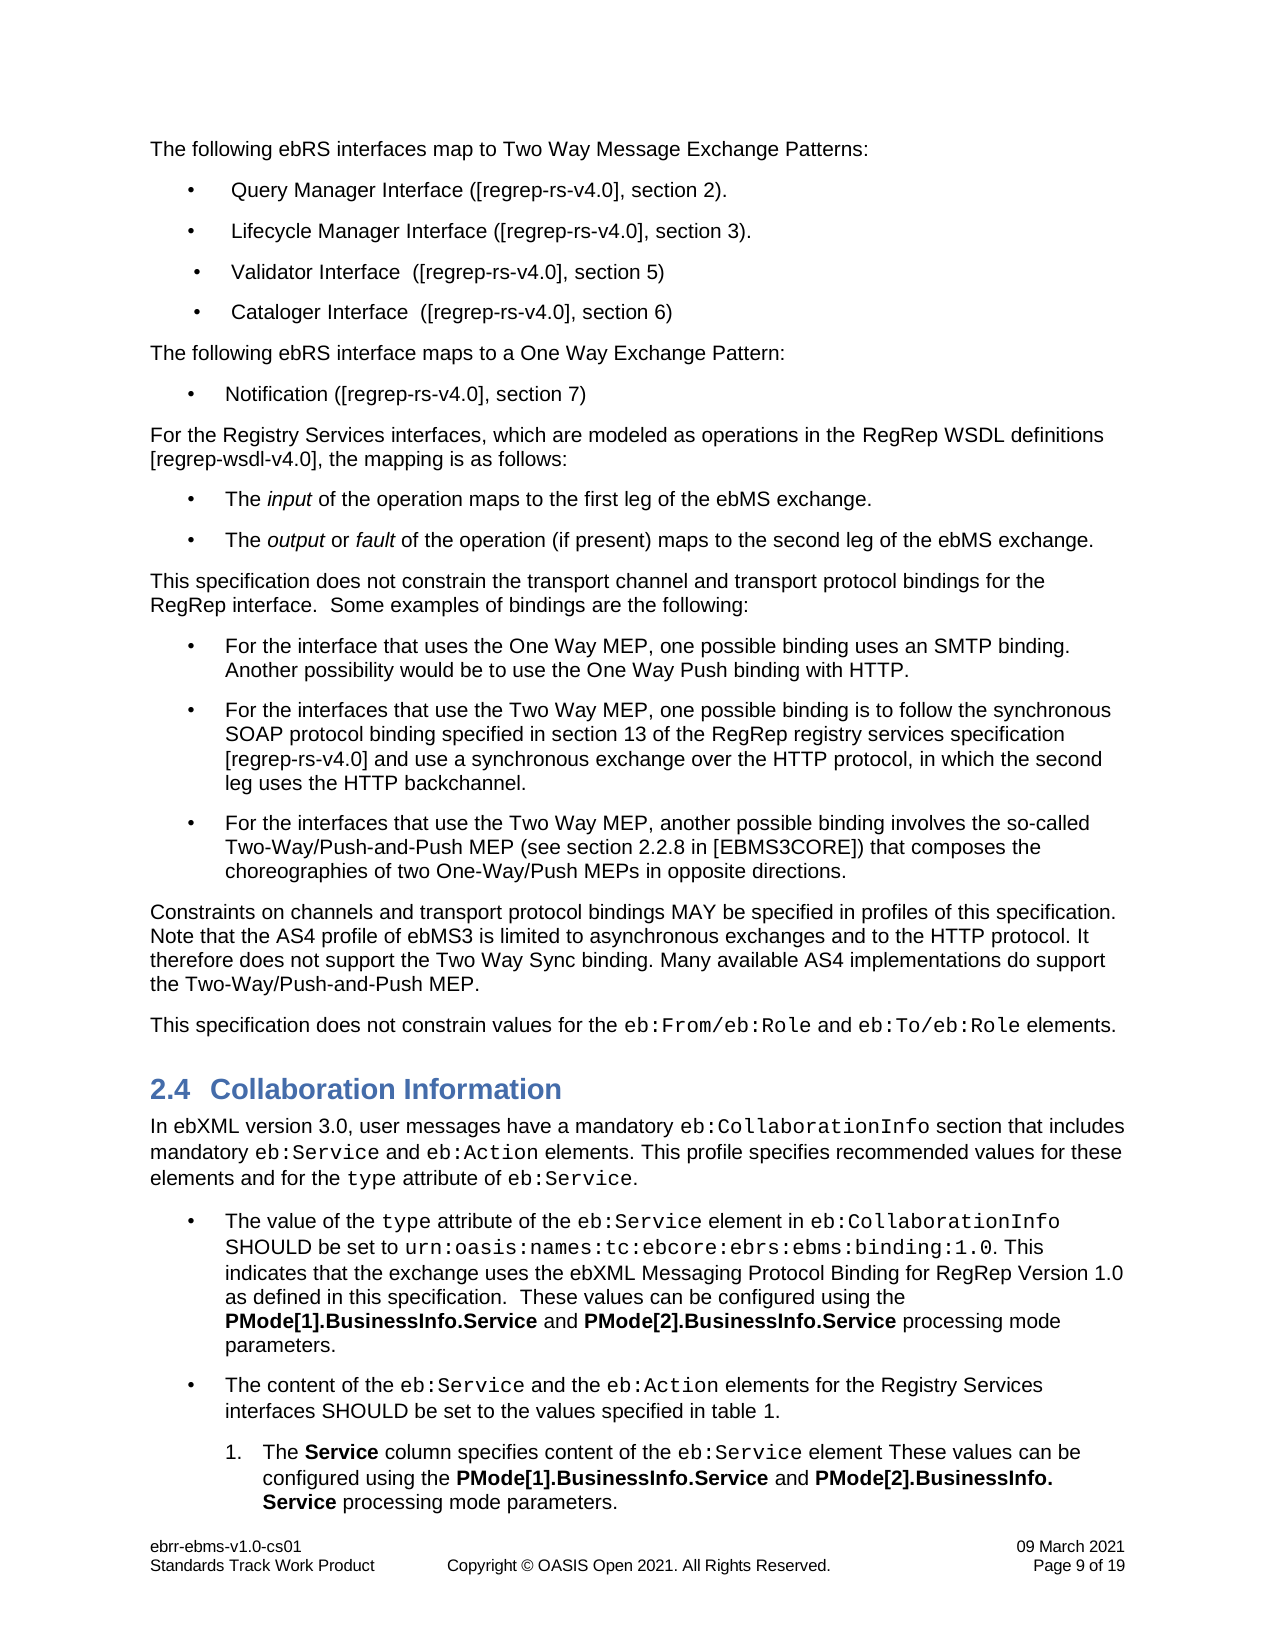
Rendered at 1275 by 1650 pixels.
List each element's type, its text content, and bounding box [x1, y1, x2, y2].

list The content of the eb:Service and the eb:Action elements for the Registry Services interfaces SHOULD be set to the values specified in table 1. [187, 1373, 1125, 1423]
text For the Registry Services interfaces, which are modeled as operations in the RegRep WSDL definitions [regrep-wsdl-v4.0], the mapping is as follows: [150, 422, 1125, 471]
list For the interfaces that use the Two Way MEP, one possible binding is to follow the synchronous SOAP protocol binding specified in section 13 of the RegRep registry services specification [regrep-rs-v4.0] and use a synchronous exchange over the HTTP protocol, in which the second leg uses the HTTP backchannel. [187, 698, 1125, 794]
list The Service column specifies content of the eb:Service element These values can be configured using the PMode[1].BusinessInfo.Service and PMode[2].BusinessInfo. Service processing mode parameters. [225, 1440, 1125, 1514]
list The value of the type attribute of the eb:Service element in eb:CollaborationInfo SHOULD be set to urn:oasis:names:tc:ebcore:ebrs:ebms:binding:1.0. This indicates that the exchange uses the ebXML Messaging Protocol Binding for RegRep Version 1.0 as defined in this specification. These values can be configured using the PMode[1].BusinessInfo.Service and PMode[2].BusinessInfo.Service processing mode parameters. [187, 1209, 1125, 1357]
text In ebXML version 3.0, user messages have a mandatory eb:CollaborationInfo section that includes mandatory eb:Service and eb:Action elements. This profile specifies recommended values for these elements and for the type attribute of eb:Service. [150, 1114, 1125, 1192]
list Cataloger Interface ([regrep-rs-v4.0], section 6) [193, 300, 1125, 324]
list The input of the operation maps to the first leg of the ebMS exchange. [187, 487, 1125, 511]
list For the interfaces that use the Two Way MEP, another possible binding involves the so-called Two-Way/Push-and-Push MEP (see section 2.2.8 in [EBMS3CORE]) that composes the choreographies of two One-Way/Push MEPs in opposite directions. [187, 811, 1125, 883]
list Lifecycle Manager Interface ([regrep-rs-v4.0], section 3). [187, 219, 1125, 243]
list Notification ([regrep-rs-v4.0], section 7) [187, 382, 1125, 406]
text The following ebRS interface maps to a One Way Exchange Pattern: [150, 341, 1125, 365]
list For the interface that uses the One Way MEP, one possible binding uses an SMTP binding. Another possibility would be to use the One Way Push binding with HTTP. [187, 633, 1125, 682]
text This specification does not constrain values for the eb:From/eb:Role and eb:To/eb:Role elements. [150, 1013, 1125, 1039]
subtitle Collaboration Information [150, 1072, 1125, 1106]
text Constraints on channels and transport protocol bindings MAY be specified in profiles of this specification. Note that the AS4 profile of ebMS3 is limited to asynchronous exchanges and to the HTTP protocol. It therefore does not support the Two Way Sync binding. Many available AS4 implementations do support the Two-Way/Push-and-Push MEP. [150, 900, 1125, 996]
list Query Manager Interface ([regrep-rs-v4.0], section 2). [187, 178, 1125, 202]
text The following ebRS interfaces map to Two Way Message Exchange Patterns: [150, 137, 1125, 161]
list Validator Interface ([regrep-rs-v4.0], section 5) [193, 259, 1125, 284]
list The output or fault of the operation (if present) maps to the second leg of the ebMS exchange. [187, 528, 1125, 552]
text This specification does not constrain the transport channel and transport protocol bindings for the RegRep interface. Some examples of bindings are the following: [150, 569, 1125, 617]
